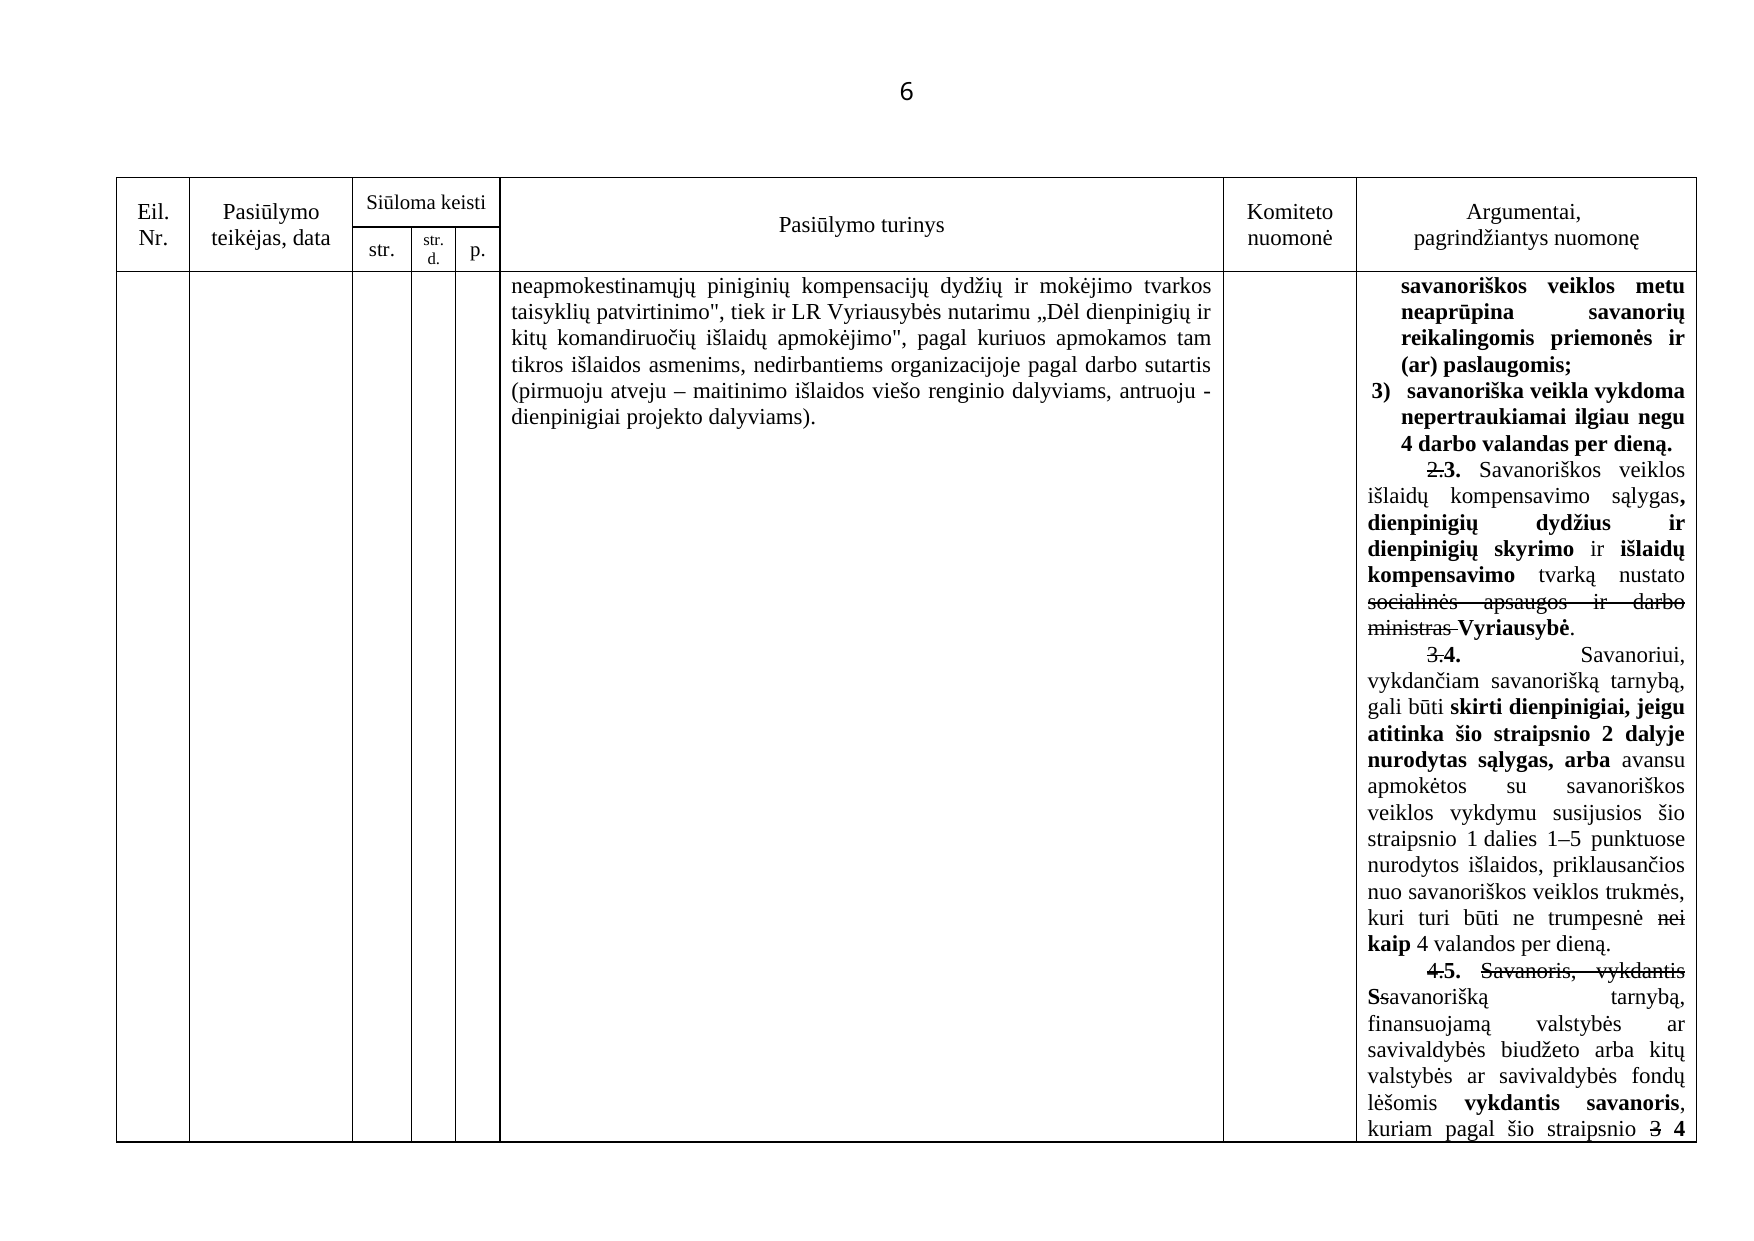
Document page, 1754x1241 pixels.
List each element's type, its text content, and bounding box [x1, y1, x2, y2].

table_cell str. d. [412, 228, 455, 271]
table_cell [412, 272, 455, 1141]
table_cell [353, 272, 411, 1141]
table_cell [117, 272, 189, 1141]
table_header Siūloma keisti [353, 178, 499, 226]
table_header Komiteto nuomonė [1224, 178, 1356, 271]
table_header Pasiūlymo teikėjas, data [190, 178, 352, 271]
table_cell [1224, 272, 1356, 1141]
table_cell p. [456, 228, 499, 271]
table_cell neapmokestinamųjų piniginių kompensacijų dydžių ir mokėjimo tvarkos taisyklių patvirtinimo", tiek ir LR Vyriausybės nutarimu „Dėl dienpinigių ir kitų komandiruočių išlaidų apmokėjimo", pagal kuriuos apmokamos tam tikros išlaidos asmenims, nedirbantiems organizacijoje pagal darbo sutartis (pirmuoju atveju – maitinimo išlaidos viešo renginio dalyviams, antruoju - dienpinigiai projekto dalyviams). [501, 272, 1223, 1141]
table_cell savanoriškos veiklos metu neaprūpina savanorių reikalingomis priemonės ir (ar) paslaugomis; savanoriška veikla vykdoma nepertraukiamai ilgiau negu 4 darbo valandas per dieną. 2.3. Savanoriškos veiklos išlaidų kompensavimo sąlygas, dienpinigių dydžius ir dienpinigių skyrimo ir išlaidų kompensavimo tvarką nustato socialinės apsaugos ir darbo ministras Vyriausybė. 3.4. Savanoriui, vykdančiam savanorišką tarnybą, gali būti skirti dienpinigiai, jeigu atitinka šio straipsnio 2 dalyje nurodytas sąlygas, arba avansu apmokėtos su savanoriškos veiklos vykdymu susijusios šio straipsnio 1 dalies 1–5 punktuose nurodytos išlaidos, priklausančios nuo savanoriškos veiklos trukmės, kuri turi būti ne trumpesnė nei kaip 4 valandos per dieną. 4.5. Savanoris, vykdantis Ssavanorišką tarnybą, finansuojamą valstybės ar savivaldybės biudžeto arba kitų valstybės ar savivaldybės fondų lėšomis vykdantis savanoris, kuriam pagal šio straipsnio 3 4 [1357, 272, 1696, 1141]
table_cell str. [353, 228, 411, 271]
table_header Argumentai, pagrindžiantys nuomonę [1357, 178, 1696, 271]
table_header Pasiūlymo turinys [501, 178, 1223, 271]
table_cell [456, 272, 499, 1141]
table_header Eil. Nr. [117, 178, 189, 271]
table_cell [190, 272, 352, 1141]
